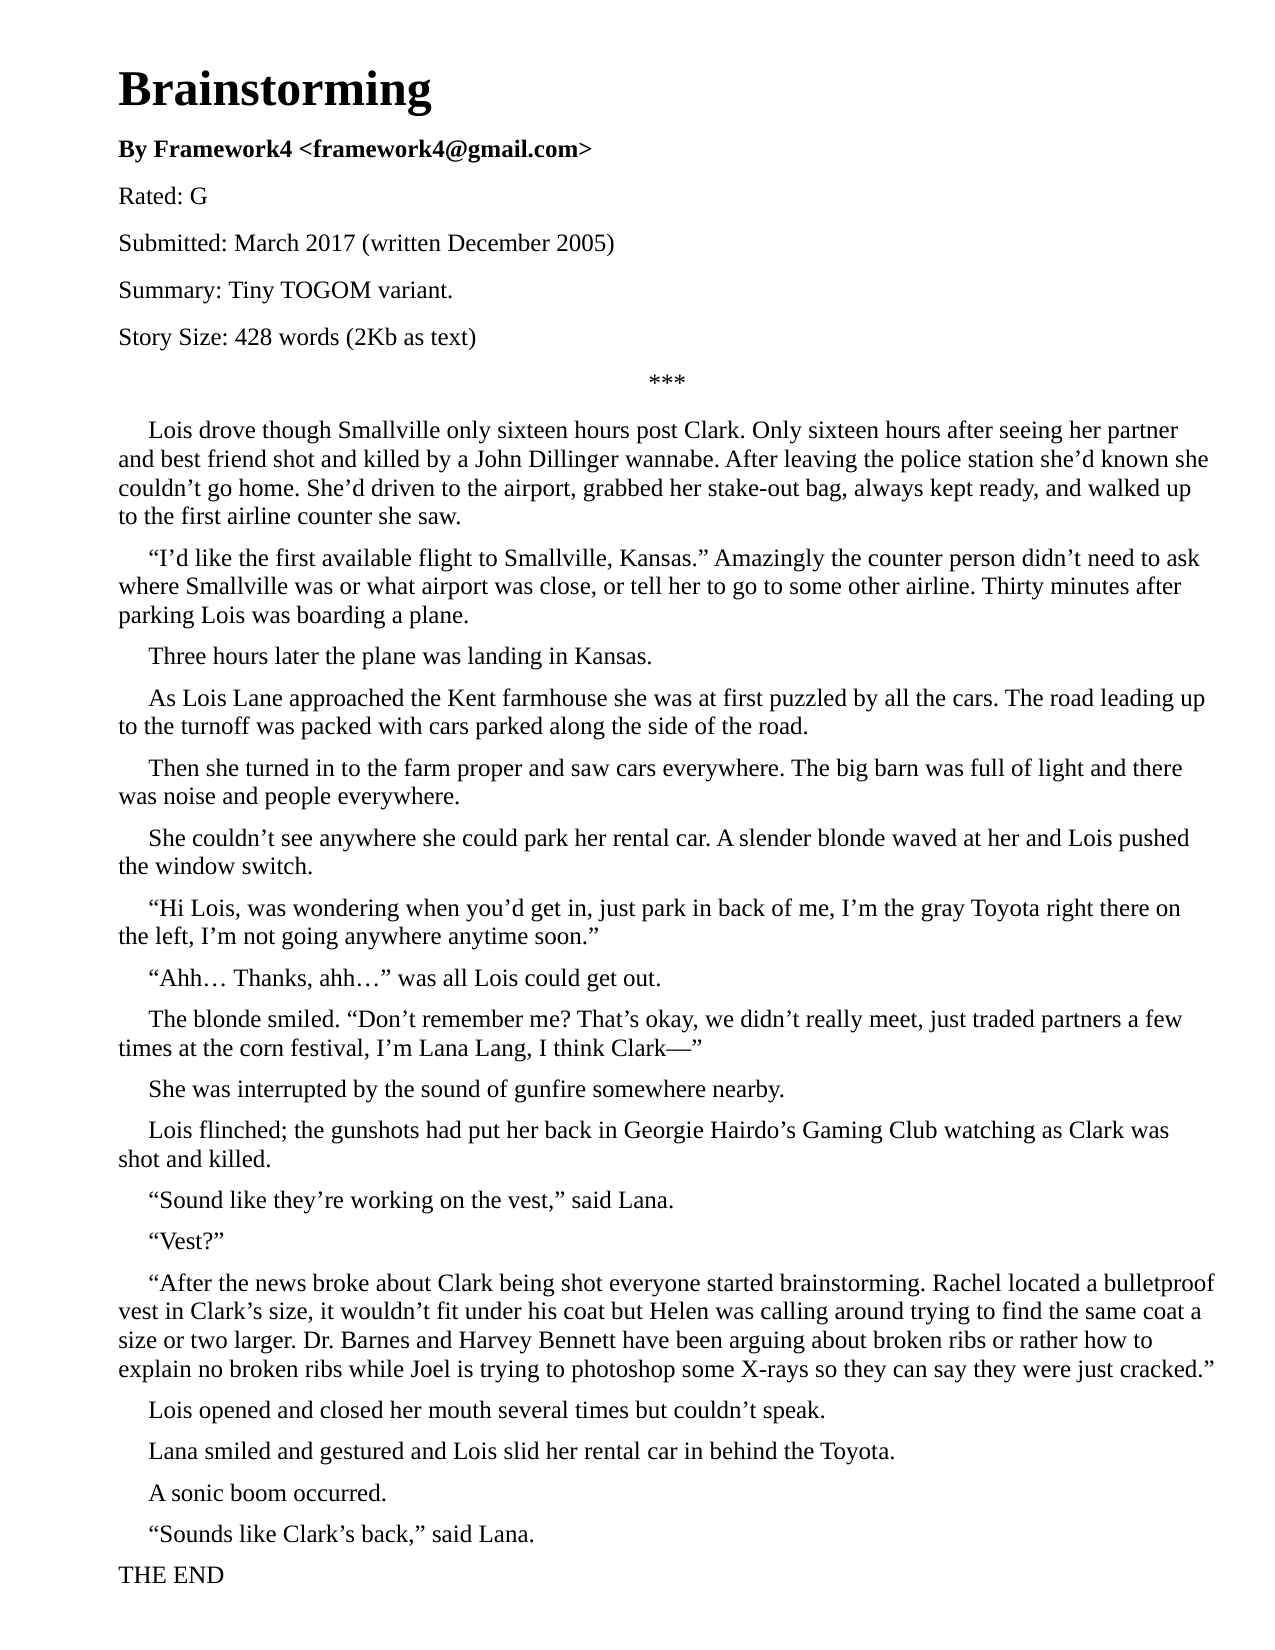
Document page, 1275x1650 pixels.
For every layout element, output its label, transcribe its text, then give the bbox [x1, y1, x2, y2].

text By Framework4 <framework4@gmail.com> [118, 134, 1216, 163]
text Three hours later the plane was landing in Kansas. [118, 641, 1216, 670]
text “Sound like they’re working on the vest,” said Lana. [118, 1185, 1216, 1214]
text “Vest?” [118, 1226, 1216, 1255]
text “Sounds like Clark’s back,” said Lana. [118, 1519, 1216, 1548]
text THE END [118, 1560, 1216, 1589]
text Lana smiled and gestured and Lois slid her rental car in behind the Toyota. [118, 1436, 1216, 1465]
text The blonde smiled. “Don’t remember me? That’s okay, we didn’t really meet, just traded partners a few times at the corn festival, I’m Lana Lang, I think Clark—” [118, 1004, 1216, 1061]
text “I’d like the first available flight to Smallville, Kansas.” Amazingly the counter person didn’t need to ask where Smallville was or what airport was close, or tell her to go to some other airline. Thirty minutes after parking Lois was boarding a plane. [118, 543, 1216, 629]
text Submitted: March 2017 (written December 2005) [118, 228, 1216, 257]
text “After the news broke about Clark being shot everyone started brainstorming. Rachel located a bulletproof vest in Clark’s size, it wouldn’t fit under his coat but Helen was calling around trying to find the same coat a size or two larger. Dr. Barnes and Harvey Bennett have been arguing about broken ribs or rather how to explain no broken ribs while Joel is trying to photoshop some X-rays so they can say they were just cracked.” [118, 1268, 1216, 1383]
text A sonic boom occurred. [118, 1478, 1216, 1506]
subtitle Brainstorming [118, 59, 1216, 117]
text Lois drove though Smallville only sixteen hours post Clark. Only sixteen hours after seeing her partner and best friend shot and killed by a John Dillinger wannabe. After leaving the police station she’d known she couldn’t go home. She’d driven to the airport, grabbed her stake-out bag, always kept ready, and walked up to the first airline counter she saw. [118, 415, 1216, 530]
text Summary: Tiny TOGOM variant. [118, 275, 1216, 304]
text Lois opened and closed her mouth several times but couldn’t speak. [118, 1395, 1216, 1424]
text *** [118, 368, 1216, 397]
text Rated: G [118, 181, 1216, 210]
text Lois flinched; the gunshots had put her back in Georgie Hairdo’s Gaming Club watching as Clark was shot and killed. [118, 1115, 1216, 1173]
text Then she turned in to the farm proper and saw cars everywhere. The big barn was full of light and there was noise and people everywhere. [118, 753, 1216, 810]
text “Hi Lois, was wondering when you’d get in, just park in back of me, I’m the gray Toyota right there on the left, I’m not going anywhere anytime soon.” [118, 893, 1216, 950]
text As Lois Lane approached the Kent farmhouse she was at first puzzled by all the cars. The road leading up to the turnoff was packed with cars parked along the side of the road. [118, 683, 1216, 740]
text “Ahh… Thanks, ahh…” was all Lois could get out. [118, 963, 1216, 991]
text Story Size: 428 words (2Kb as text) [118, 322, 1216, 350]
text She was interrupted by the sound of gunfire somewhere nearby. [118, 1074, 1216, 1103]
text She couldn’t see anywhere she could park her rental car. A slender blonde waved at her and Lois pushed the window switch. [118, 823, 1216, 880]
